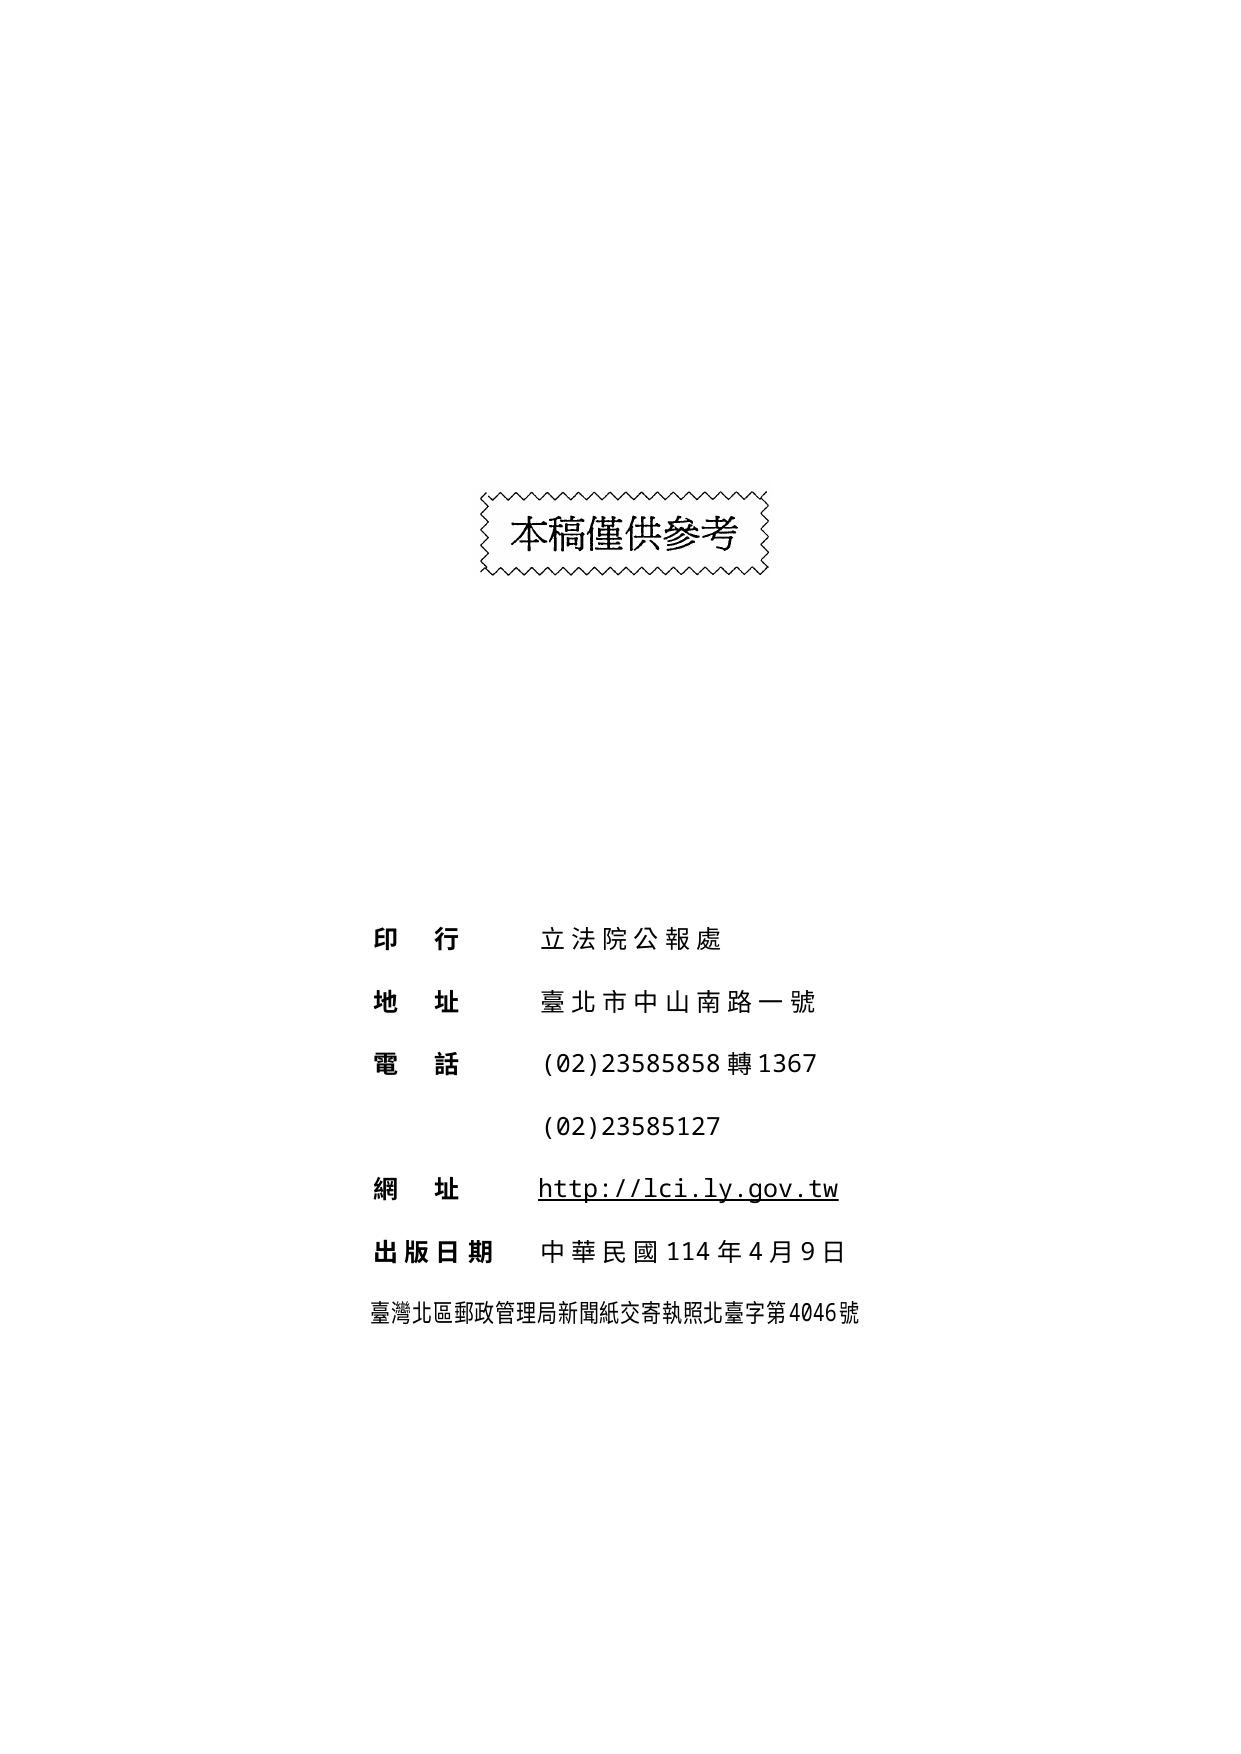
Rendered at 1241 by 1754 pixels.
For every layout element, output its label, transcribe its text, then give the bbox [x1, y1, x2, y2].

table_header 印行 [362, 906, 534, 969]
table_header [468, 406, 773, 594]
table_cell 地址 [362, 969, 534, 1031]
table_cell http://lci.ly.gov.tw [534, 1156, 878, 1219]
table_cell 臺灣北區郵政管理局新聞紙交寄執照北臺字第4046號 [362, 1281, 878, 1344]
table_cell 電話 [362, 1031, 534, 1156]
table_cell 網址 [362, 1156, 534, 1219]
table_cell 出版日期 [362, 1219, 534, 1281]
table_header 立法院公報處 [534, 906, 878, 969]
table_cell 臺北市中山南路一號 [534, 969, 878, 1031]
table_cell 中華民國114年4月9日 [534, 1219, 878, 1281]
table_cell (02)23585858轉1367 (02)23585127 [534, 1031, 878, 1156]
